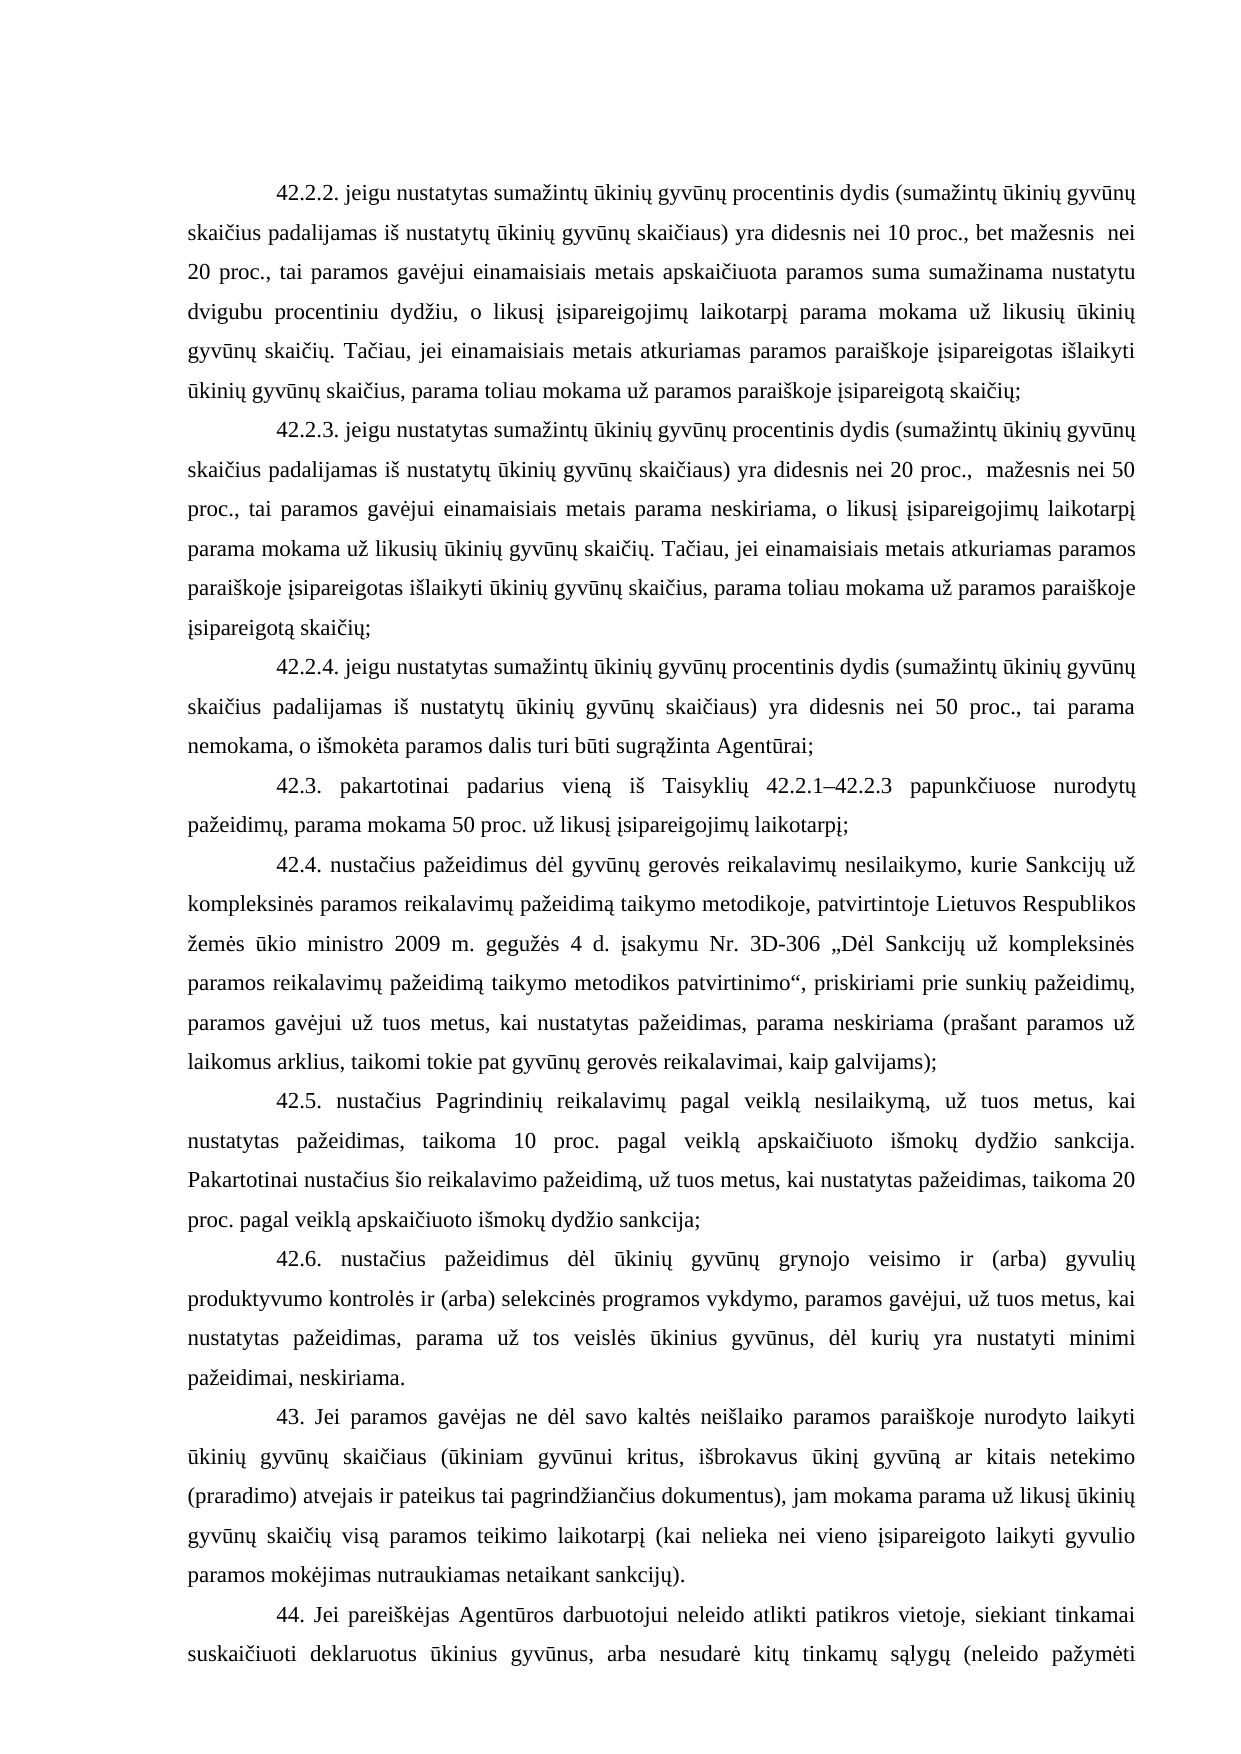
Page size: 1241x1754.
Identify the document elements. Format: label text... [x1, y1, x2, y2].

text 42.6. nustačius pažeidimus dėl ūkinių gyvūnų grynojo veisimo ir (arba) gyvulių produktyvumo kontrolės ir (arba) selekcinės programos vykdymo, paramos gavėjui, už tuos metus, kai nustatytas pažeidimas, parama už tos veislės ūkinius gyvūnus, dėl kurių yra nustatyti minimi pažeidimai, neskiriama. [187, 1245, 1137, 1390]
text 43. Jei paramos gavėjas ne dėl savo kaltės neišlaiko paramos paraiškoje nurodyto laikyti ūkinių gyvūnų skaičiaus (ūkiniam gyvūnui kritus, išbrokavus ūkinį gyvūną ar kitais netekimo (praradimo) atvejais ir pateikus tai pagrindžiančius dokumentus), jam mokama parama už likusį ūkinių gyvūnų skaičių visą paramos teikimo laikotarpį (kai nelieka nei vieno įsipareigoto laikyti gyvulio paramos mokėjimas nutraukiamas netaikant sankcijų). [187, 1403, 1137, 1588]
text 42.3. pakartotinai padarius vieną iš Taisyklių 42.2.1–42.2.3 papunkčiuose nurodytų pažeidimų, parama mokama 50 proc. už likusį įsipareigojimų laikotarpį; [187, 772, 1137, 837]
text 42.5. nustačius Pagrindinių reikalavimų pagal veiklą nesilaikymą, už tuos metus, kai nustatytas pažeidimas, taikoma 10 proc. pagal veiklą apskaičiuoto išmokų dydžio sankcija. Pakartotinai nustačius šio reikalavimo pažeidimą, už tuos metus, kai nustatytas pažeidimas, taikoma 20 proc. pagal veiklą apskaičiuoto išmokų dydžio sankcija; [187, 1087, 1137, 1232]
text 44. Jei pareiškėjas Agentūros darbuotojui neleido atlikti patikros vietoje, siekiant tinkamai suskaičiuoti deklaruotus ūkinius gyvūnus, arba nesudarė kitų tinkamų sąlygų (neleido pažymėti [187, 1601, 1137, 1667]
text 42.4. nustačius pažeidimus dėl gyvūnų gerovės reikalavimų nesilaikymo, kurie Sankcijų už kompleksinės paramos reikalavimų pažeidimą taikymo metodikoje, patvirtintoje Lietuvos Respublikos žemės ūkio ministro 2009 m. gegužės 4 d. įsakymu Nr. 3D-306 „Dėl Sankcijų už kompleksinės paramos reikalavimų pažeidimą taikymo metodikos patvirtinimo“, priskiriami prie sunkių pažeidimų, paramos gavėjui už tuos metus, kai nustatytas pažeidimas, parama neskiriama (prašant paramos už laikomus arklius, taikomi tokie pat gyvūnų gerovės reikalavimai, kaip galvijams); [187, 851, 1137, 1074]
text 42.2.2. jeigu nustatytas sumažintų ūkinių gyvūnų procentinis dydis (sumažintų ūkinių gyvūnų skaičius padalijamas iš nustatytų ūkinių gyvūnų skaičiaus) yra didesnis nei 10 proc., bet mažesnis nei 20 proc., tai paramos gavėjui einamaisiais metais apskaičiuota paramos suma sumažinama nustatytu dvigubu procentiniu dydžiu, o likusį įsipareigojimų laikotarpį parama mokama už likusių ūkinių gyvūnų skaičių. Tačiau, jei einamaisiais metais atkuriamas paramos paraiškoje įsipareigotas išlaikyti ūkinių gyvūnų skaičius, parama toliau mokama už paramos paraiškoje įsipareigotą skaičių; [187, 179, 1137, 403]
text 42.2.3. jeigu nustatytas sumažintų ūkinių gyvūnų procentinis dydis (sumažintų ūkinių gyvūnų skaičius padalijamas iš nustatytų ūkinių gyvūnų skaičiaus) yra didesnis nei 20 proc., mažesnis nei 50 proc., tai paramos gavėjui einamaisiais metais parama neskiriama, o likusį įsipareigojimų laikotarpį parama mokama už likusių ūkinių gyvūnų skaičių. Tačiau, jei einamaisiais metais atkuriamas paramos paraiškoje įsipareigotas išlaikyti ūkinių gyvūnų skaičius, parama toliau mokama už paramos paraiškoje įsipareigotą skaičių; [187, 416, 1137, 640]
text 42.2.4. jeigu nustatytas sumažintų ūkinių gyvūnų procentinis dydis (sumažintų ūkinių gyvūnų skaičius padalijamas iš nustatytų ūkinių gyvūnų skaičiaus) yra didesnis nei 50 proc., tai parama nemokama, o išmokėta paramos dalis turi būti sugrąžinta Agentūrai; [187, 653, 1137, 758]
